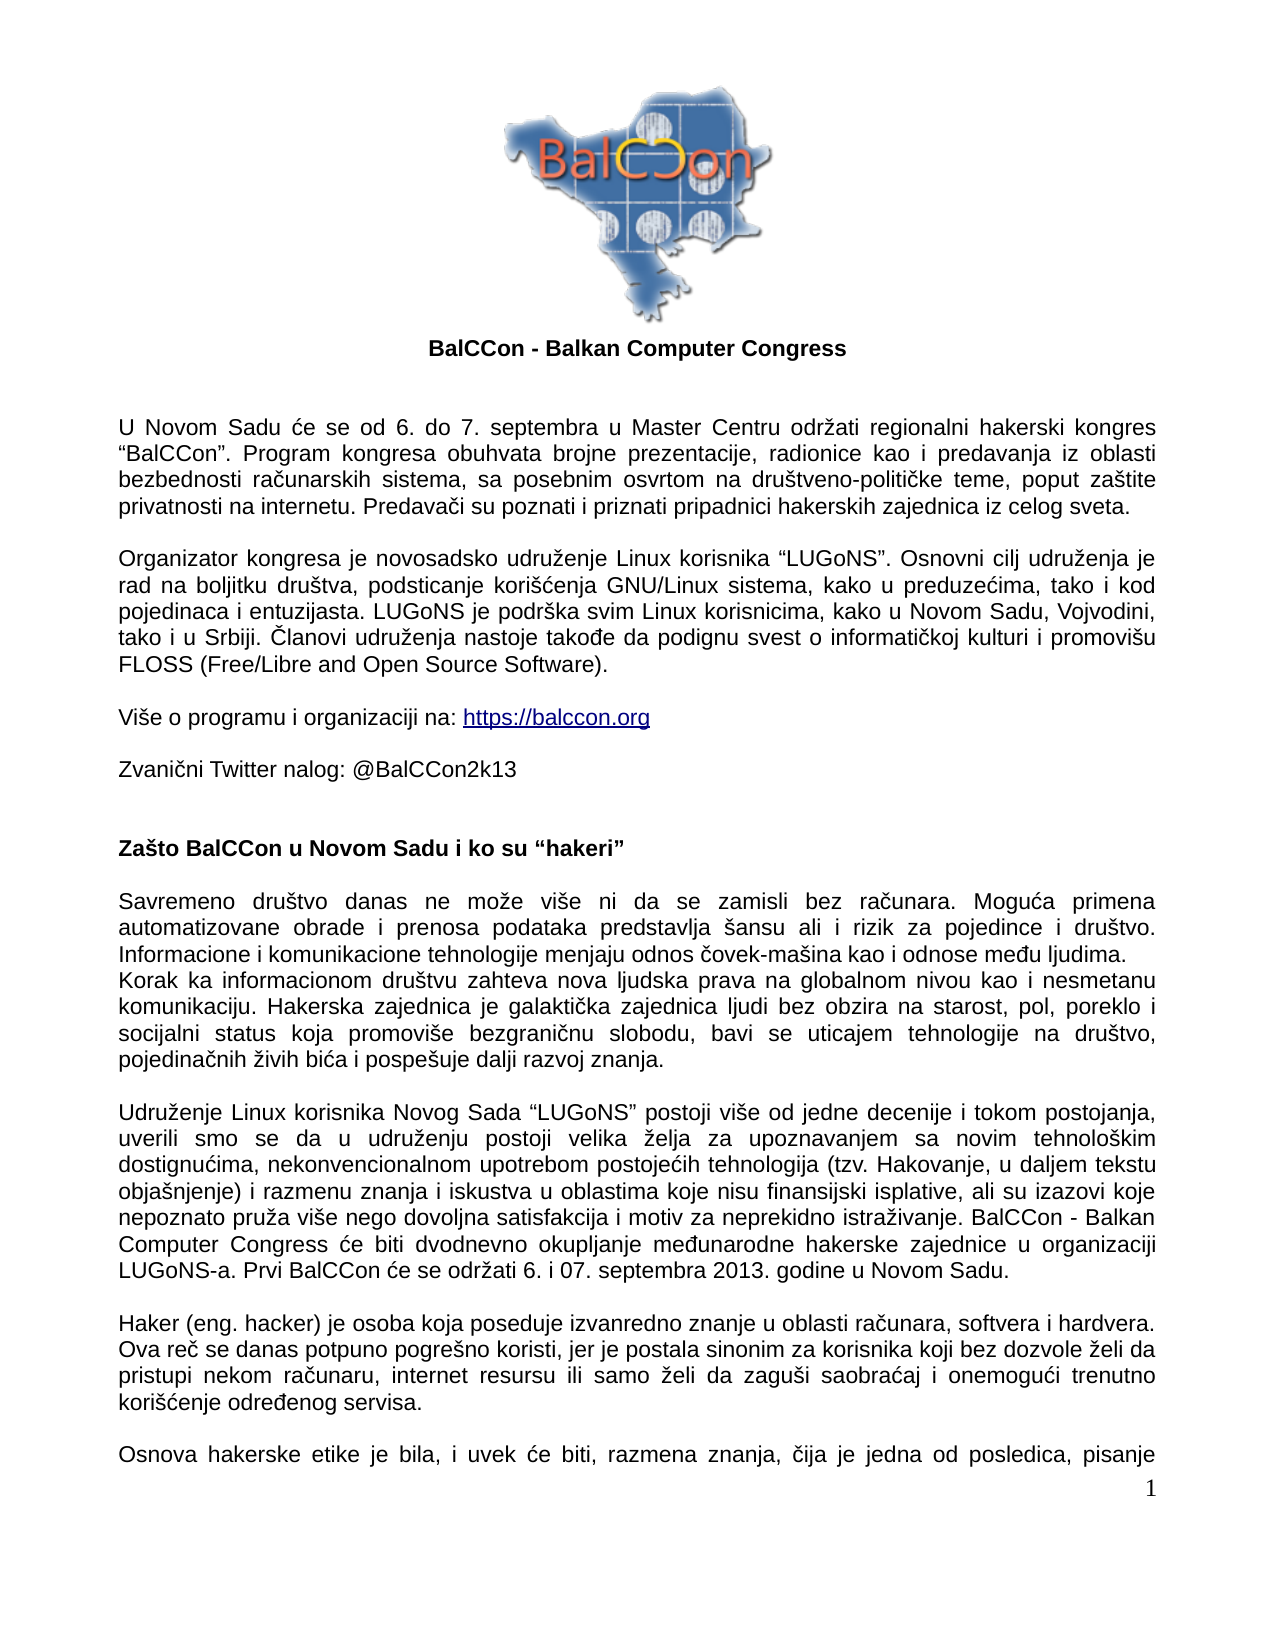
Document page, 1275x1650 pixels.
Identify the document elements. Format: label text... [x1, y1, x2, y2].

text Osnova hakerske etike je bila, i uvek će biti, razmena znanja, čija je jedna od posledica, pisanje [118, 1441, 1157, 1468]
text Zvanični Twitter nalog: @BalCCon2k13 [118, 756, 1157, 782]
text Zašto BalCCon u Novom Sadu i ko su “hakeri” [118, 835, 1157, 862]
text Haker (eng. hacker) je osoba koja poseduje izvanredno znanje u oblasti računara, softvera i hardvera. Ova reč se danas potpuno pogrešno koristi, jer je postala sinonim za korisnika koji bez dozvole želi da pristupi nekom računaru, internet resursu ili samo želi da zaguši saobraćaj i onemogući trenutno korišćenje određenog servisa. [118, 1309, 1157, 1415]
text Udruženje Linux korisnika Novog Sada “LUGoNS” postoji više od jedne decenije i tokom postojanja, uverili smo se da u udruženju postoji velika želja za upoznavanjem sa novim tehnološkim dostignućima, nekonvencionalnom upotrebom postojećih tehnologija (tzv. Hakovanje, u daljem tekstu objašnjenje) i razmenu znanja i iskustva u oblastima koje nisu finansijski isplative, ali su izazovi koje nepoznato pruža više nego dovoljna satisfakcija i motiv za neprekidno istraživanje. BalCCon - Balkan Computer Congress će biti dvodnevno okupljanje međunarodne hakerske zajednice u organizaciji LUGoNS-a. Prvi BalCCon će se održati 6. i 07. septembra 2013. godine u Novom Sadu. [118, 1099, 1157, 1283]
text Korak ka informacionom društvu zahteva nova ljudska prava na globalnom nivou kao i nesmetanu komunikaciju. Hakerska zajednica je galaktička zajednica ljudi bez obzira na starost, pol, poreklo i socijalni status koja promoviše bezgraničnu slobodu, bavi se uticajem tehnologije na društvo, pojedinačnih živih bića i pospešuje dalji razvoj znanja. [118, 967, 1157, 1072]
text Više o programu i organizaciji na: https://balccon.org [118, 703, 1157, 730]
text U Novom Sadu će se od 6. do 7. septembra u Master Centru održati regionalni hakerski kongres “BalCCon”. Program kongresa obuhvata brojne prezentacije, radionice kao i predavanja iz oblasti bezbednosti računarskih sistema, sa posebnim osvrtom na društveno-političke teme, poput zaštite privatnosti na internetu. Predavači su poznati i priznati pripadnici hakerskih zajednica iz celog sveta. [118, 413, 1157, 519]
text Organizator kongresa je novosadsko udruženje Linux korisnika “LUGoNS”. Osnovni cilj udruženja je rad na boljitku društva, podsticanje korišćenja GNU/Linux sistema, kako u preduzećima, tako i kod pojedinaca i entuzijasta. LUGoNS je podrška svim Linux korisnicima, kako u Novom Sadu, Vojvodini, tako i u Srbiji. Članovi udruženja nastoje takođe da podignu svest o informatičkoj kulturi i promovišu FLOSS (Free/Libre and Open Source Software). [118, 545, 1157, 677]
picture [496, 75, 779, 335]
text Savremeno društvo danas ne može više ni da se zamisli bez računara. Moguća primena automatizovane obrade i prenosa podataka predstavlja šansu ali i rizik za pojedince i društvo. Informacione i komunikacione tehnologije menjaju odnos čovek-mašina kao i odnose među ljudima. [118, 888, 1157, 967]
text BalCCon - Balkan Computer Congress [118, 334, 1157, 361]
